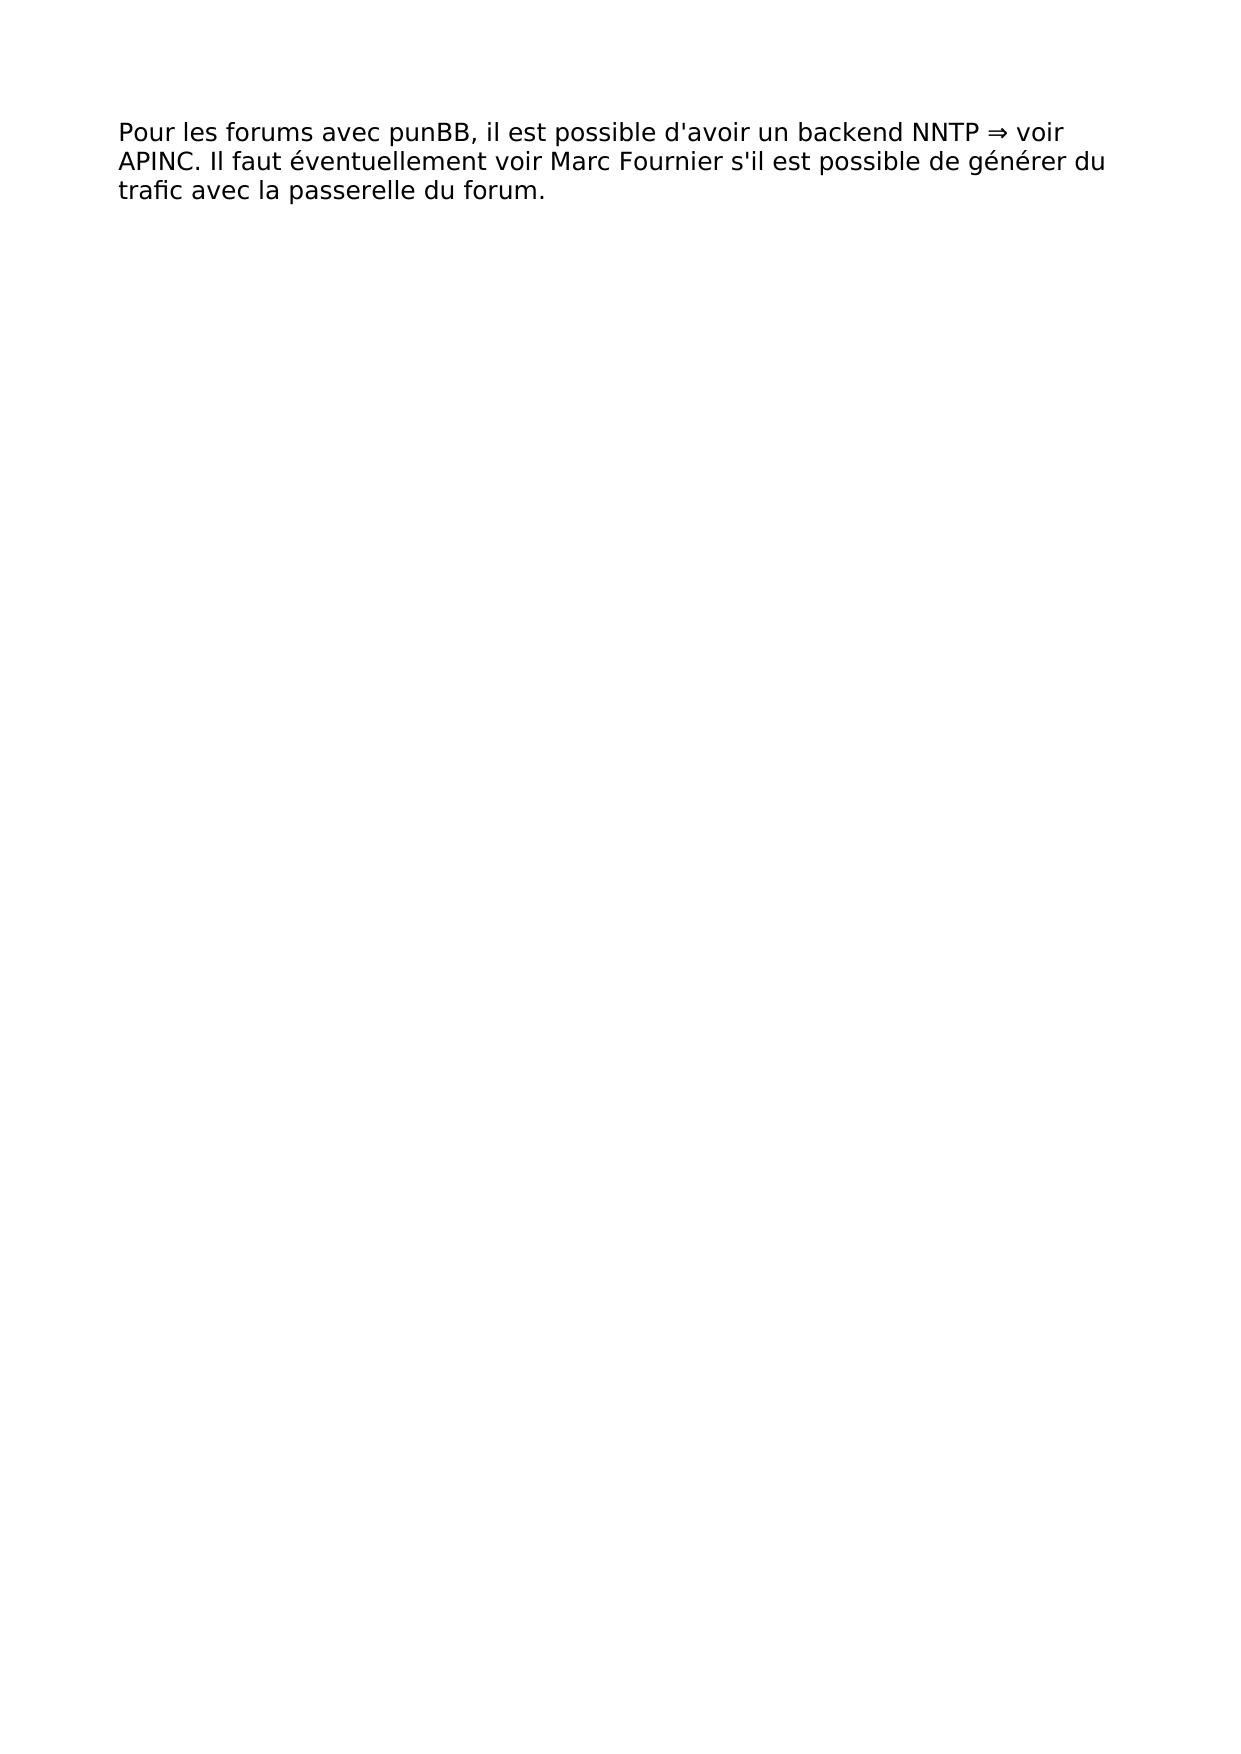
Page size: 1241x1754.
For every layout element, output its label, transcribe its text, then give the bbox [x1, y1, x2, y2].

text Pour les forums avec punBB, il est possible d'avoir un backend NNTP ⇒ voir APINC. Il faut éventuellement voir Marc Fournier s'il est possible de générer du trafic avec la passerelle du forum. [118, 118, 1122, 206]
